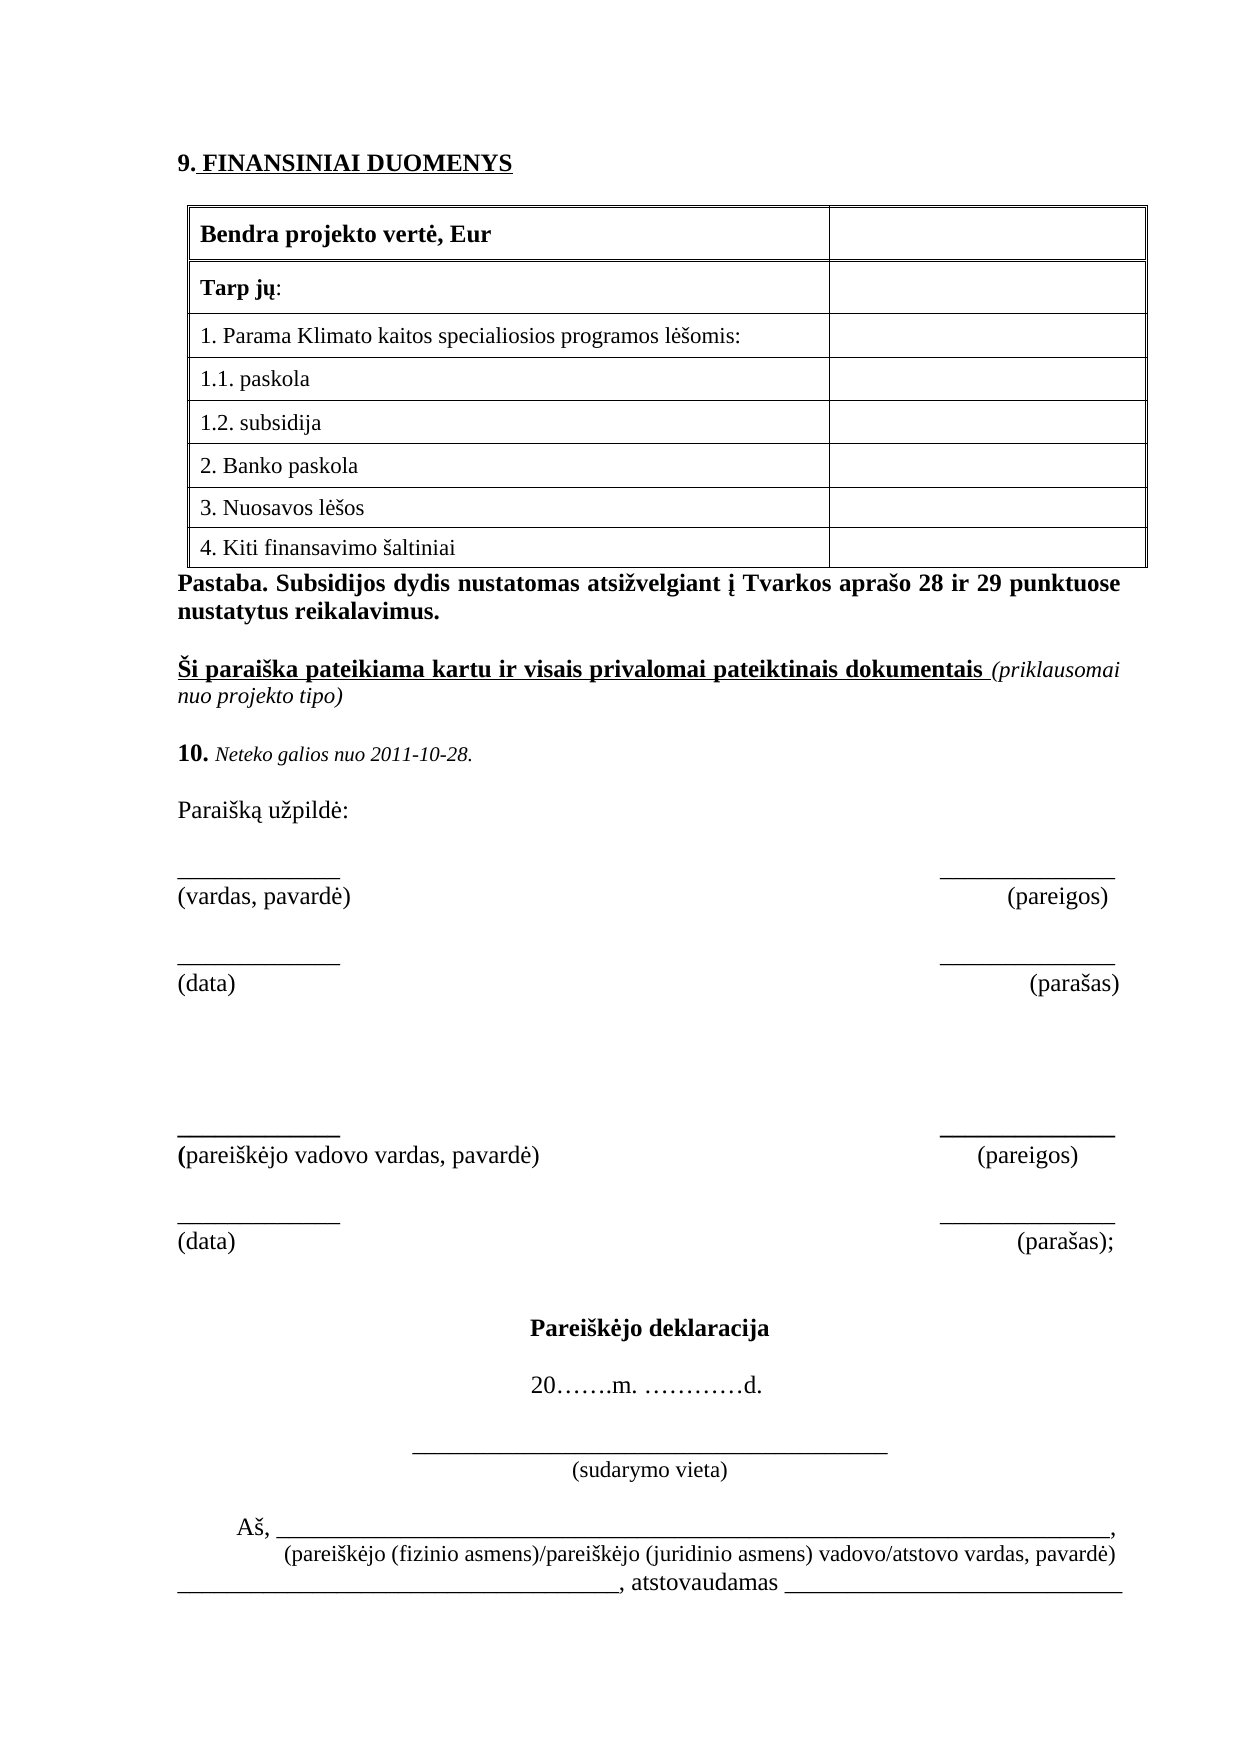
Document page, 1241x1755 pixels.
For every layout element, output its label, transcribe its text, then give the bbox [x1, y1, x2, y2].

text _____________ ______________ [177, 853, 1122, 881]
text (data) (parašas) [177, 968, 1122, 996]
table_header Bendra projekto vertė, Eur [190, 208, 829, 259]
table_cell [830, 528, 1145, 567]
text (data) (parašas); [177, 1226, 1122, 1255]
text 9. FINANSINIAI DUOMENYS [177, 148, 1122, 176]
table_cell [830, 444, 1145, 487]
table_cell 2. Banko paskola [190, 444, 829, 487]
text Ši paraiška pateikiama kartu ir visais privalomai pateiktinais dokumentais (priklausomai nuo projekto tipo) [177, 654, 1122, 709]
text (vardas, pavardė) (pareigos) [177, 881, 1122, 910]
text _____________ ______________ [177, 1198, 1122, 1226]
text _____________ ______________ [177, 939, 1122, 968]
table_cell 1.2. subsidija [190, 401, 829, 443]
table_cell [830, 358, 1145, 400]
text Aš, , [177, 1512, 1122, 1540]
text Pastaba. Subsidijos dydis nustatomas atsižvelgiant į Tvarkos aprašo 28 ir 29 punktuose nustatytus reikalavimus. [177, 568, 1122, 625]
text Paraišką užpildė: [177, 795, 1122, 824]
text _____________ ______________ [177, 1111, 1122, 1140]
text Pareiškėjo deklaracija [177, 1313, 1122, 1341]
table_cell 3. Nuosavos lėšos [190, 488, 829, 527]
text (pareiškėjo vadovo vardas, pavardė) (pareigos) [177, 1140, 1122, 1169]
table_cell [830, 262, 1145, 313]
table_cell 1.1. paskola [190, 358, 829, 400]
table_header [830, 208, 1145, 259]
text _ , atstovaudamas ___________________________ [177, 1567, 1122, 1595]
text (pareiškėjo (fizinio asmens)/pareiškėjo (juridinio asmens) vadovo/atstovo vardas, pavardė) [278, 1540, 1122, 1567]
table_cell 4. Kiti finansavimo šaltiniai [190, 528, 829, 567]
text (sudarymo vieta) [177, 1456, 1122, 1483]
table_cell 1. Parama Klimato kaitos specialiosios programos lėšomis: [190, 314, 829, 357]
text 10. Neteko galios nuo 2011-10-28. [177, 738, 1122, 766]
text ______________________________________ [177, 1428, 1122, 1456]
table_cell [830, 488, 1145, 527]
table_cell [830, 314, 1145, 357]
table_cell Tarp jų: [190, 262, 829, 313]
text 20…….m. …………d. [177, 1370, 1122, 1399]
table_cell [830, 401, 1145, 443]
